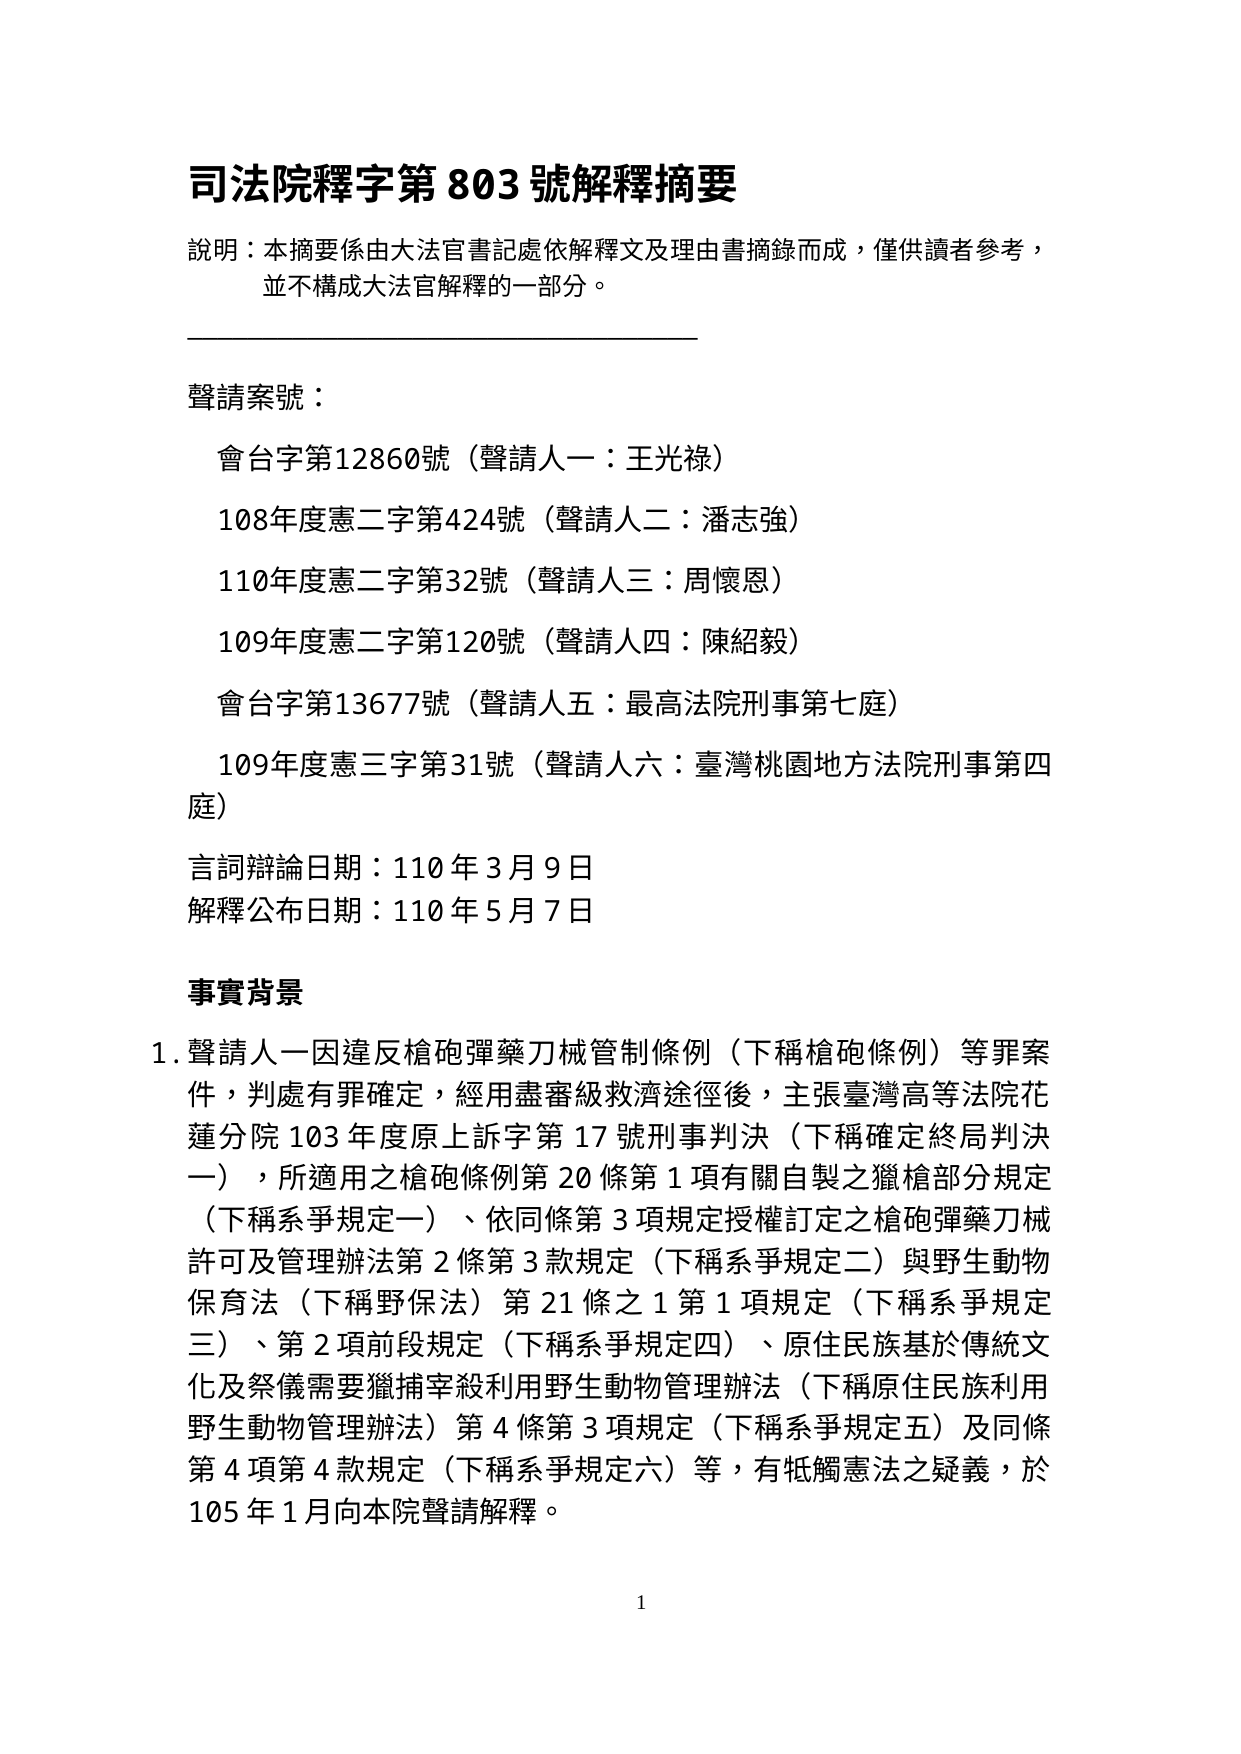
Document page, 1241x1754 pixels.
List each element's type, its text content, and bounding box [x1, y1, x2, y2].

text 聲請案號： [187, 374, 1053, 417]
text 解釋公布日期：110年5月7日 [187, 887, 1053, 929]
text 司法院釋字第803號解釋摘要 [187, 151, 1053, 212]
text ────────────────────────────────── [187, 322, 1053, 356]
text 言詞辯論日期：110年3月9日 [187, 845, 1053, 887]
text 108年度憲二字第424號（聲請人二：潘志強） [187, 497, 1053, 539]
text 說明：本摘要係由大法官書記處依解釋文及理由書摘錄而成，僅供讀者參考，並不構成大法官解釋的一部分。 [187, 231, 1053, 303]
list 聲請人一因違反槍砲彈藥刀械管制條例（下稱槍砲條例）等罪案件，判處有罪確定，經用盡審級救濟途徑後，主張臺灣高等法院花蓮分院103年度原上訴字第17號刑事判決（下稱確定終局判決一），所適用之槍砲條例第20條第1項有關自製之獵槍部分規定（下稱系爭規定一）、依同條第3項規定授權訂定之槍砲彈藥刀械許可及管理辦法第2條第3款規定（下稱系爭規定二）與野生動物保育法（下稱野保法）第21條之1第1項規定（下稱系爭規定三）、第2項前段規定（下稱系爭規定四）、原住民族基於傳統文化及祭儀需要獵捕宰殺利用野生動物管理辦法（下稱原住民族利用野生動物管理辦法）第4條第3項規定（下稱系爭規定五）及同條第4項第4款規定（下稱系爭規定六）等，有牴觸憲法之疑義，於105年1月向本院聲請解釋。 [150, 1030, 1053, 1530]
text 事實背景 [187, 969, 1053, 1012]
text 109年度憲二字第120號（聲請人四：陳紹毅） [187, 619, 1053, 661]
text 110年度憲二字第32號（聲請人三：周懷恩） [187, 558, 1053, 600]
text 會台字第12860號（聲請人一：王光祿） [187, 436, 1053, 478]
text 109年度憲三字第31號（聲請人六：臺灣桃園地方法院刑事第四庭） [187, 741, 1053, 826]
text 會台字第13677號（聲請人五：最高法院刑事第七庭） [187, 680, 1053, 723]
